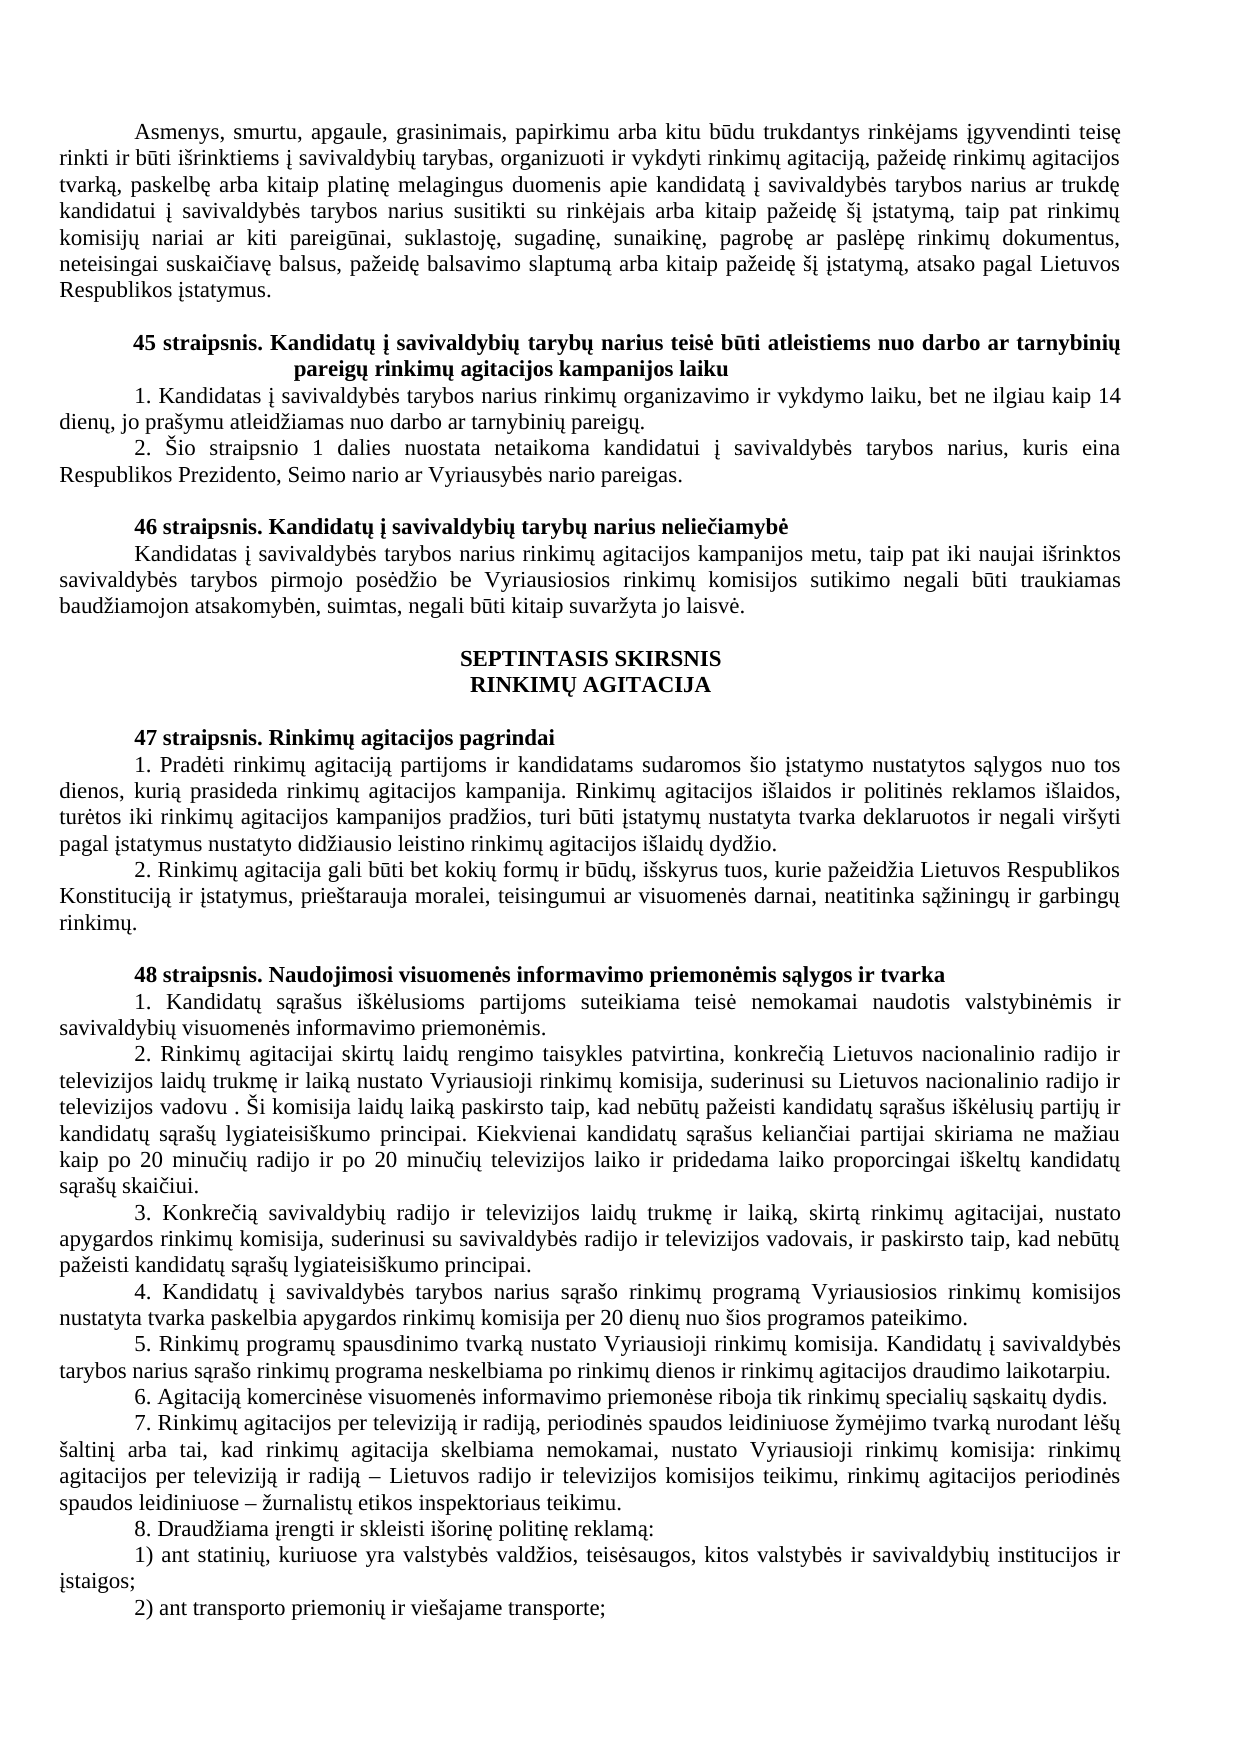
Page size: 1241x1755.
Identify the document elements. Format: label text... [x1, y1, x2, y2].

text 2. Rinkimų agitacijai skirtų laidų rengimo taisykles patvirtina, konkrečią Lietuvos nacionalinio radijo ir televizijos laidų trukmę ir laiką nustato Vyriausioji rinkimų komisija, suderinusi su Lietuvos nacionalinio radijo ir televizijos vadovu . Ši komisija laidų laiką paskirsto taip, kad nebūtų pažeisti kandidatų sąrašus iškėlusių partijų ir kandidatų sąrašų lygiateisiškumo principai. Kiekvienai kandidatų sąrašus keliančiai partijai skiriama ne mažiau kaip po 20 minučių radijo ir po 20 minučių televizijos laiko ir pridedama laiko proporcingai iškeltų kandidatų sąrašų skaičiui. [59, 1041, 1122, 1199]
text Asmenys, smurtu, apgaule, grasinimais, papirkimu arba kitu būdu trukdantys rinkėjams įgyvendinti teisę rinkti ir būti išrinktiems į savivaldybių tarybas, organizuoti ir vykdyti rinkimų agitaciją, pažeidę rinkimų agitacijos tvarką, paskelbę arba kitaip platinę melagingus duomenis apie kandidatą į savivaldybės tarybos narius ar trukdę kandidatui į savivaldybės tarybos narius susitikti su rinkėjais arba kitaip pažeidę šį įstatymą, taip pat rinkimų komisijų nariai ar kiti pareigūnai, suklastoję, sugadinę, sunaikinę, pagrobę ar paslėpę rinkimų dokumentus, neteisingai suskaičiavę balsus, pažeidę balsavimo slaptumą arba kitaip pažeidę šį įstatymą, atsako pagal Lietuvos Respublikos įstatymus. [59, 118, 1122, 303]
text 8. Draudžiama įrengti ir skleisti išorinę politinę reklamą: [59, 1515, 1122, 1541]
text 2) ant transporto priemonių ir viešajame transporte; [59, 1594, 1122, 1620]
text 48 straipsnis. Naudojimosi visuomenės informavimo priemonėmis sąlygos ir tvarka [59, 961, 1122, 988]
text 1) ant statinių, kuriuose yra valstybės valdžios, teisėsaugos, kitos valstybės ir savivaldybių institucijos ir įstaigos; [59, 1541, 1122, 1594]
text 1. Kandidatas į savivaldybės tarybos narius rinkimų organizavimo ir vykdymo laiku, bet ne ilgiau kaip 14 dienų, jo prašymu atleidžiamas nuo darbo ar tarnybinių pareigų. [59, 382, 1122, 434]
text 4. Kandidatų į savivaldybės tarybos narius sąrašo rinkimų programą Vyriausiosios rinkimų komisijos nustatyta tvarka paskelbia apygardos rinkimų komisija per 20 dienų nuo šios programos pateikimo. [59, 1278, 1122, 1330]
text 7. Rinkimų agitacijos per televiziją ir radiją, periodinės spaudos leidiniuose žymėjimo tvarką nurodant lėšų šaltinį arba tai, kad rinkimų agitacija skelbiama nemokamai, nustato Vyriausioji rinkimų komisija: rinkimų agitacijos per televiziją ir radiją – Lietuvos radijo ir televizijos komisijos teikimu, rinkimų agitacijos periodinės spaudos leidiniuose – žurnalistų etikos inspektoriaus teikimu. [59, 1409, 1122, 1515]
text 2. Rinkimų agitacija gali būti bet kokių formų ir būdų, išskyrus tuos, kurie pažeidžia Lietuvos Respublikos Konstituciją ir įstatymus, prieštarauja moralei, teisingumui ar visuomenės darnai, neatitinka sąžiningų ir garbingų rinkimų. [59, 856, 1122, 935]
text 5. Rinkimų programų spausdinimo tvarką nustato Vyriausioji rinkimų komisija. Kandidatų į savivaldybės tarybos narius sąrašo rinkimų programa neskelbiama po rinkimų dienos ir rinkimų agitacijos draudimo laikotarpiu. [59, 1330, 1122, 1383]
text 1. Kandidatų sąrašus iškėlusioms partijoms suteikiama teisė nemokamai naudotis valstybinėmis ir savivaldybių visuomenės informavimo priemonėmis. [59, 988, 1122, 1041]
text 2. Šio straipsnio 1 dalies nuostata netaikoma kandidatui į savivaldybės tarybos narius, kuris eina Respublikos Prezidento, Seimo nario ar Vyriausybės nario pareigas. [59, 434, 1122, 487]
text RINKIMŲ AGITACIJA [59, 672, 1122, 698]
text 1. Pradėti rinkimų agitaciją partijoms ir kandidatams sudaromos šio įstatymo nustatytos sąlygos nuo tos dienos, kurią prasideda rinkimų agitacijos kampanija. Rinkimų agitacijos išlaidos ir politinės reklamos išlaidos, turėtos iki rinkimų agitacijos kampanijos pradžios, turi būti įstatymų nustatyta tvarka deklaruotos ir negali viršyti pagal įstatymus nustatyto didžiausio leistino rinkimų agitacijos išlaidų dydžio. [59, 751, 1122, 856]
text SEPTINTASIS SKIRSNIS [59, 645, 1122, 672]
text Kandidatas į savivaldybės tarybos narius rinkimų agitacijos kampanijos metu, taip pat iki naujai išrinktos savivaldybės tarybos pirmojo posėdžio be Vyriausiosios rinkimų komisijos sutikimo negali būti traukiamas baudžiamojon atsakomybėn, suimtas, negali būti kitaip suvaržyta jo laisvė. [59, 540, 1122, 619]
text 45 straipsnis. Kandidatų į savivaldybių tarybų narius teisė būti atleistiems nuo darbo ar tarnybinių pareigų rinkimų agitacijos kampanijos laiku [133, 329, 1122, 382]
text 6. Agitaciją komercinėse visuomenės informavimo priemonėse riboja tik rinkimų specialių sąskaitų dydis. [59, 1383, 1122, 1409]
text 47 straipsnis. Rinkimų agitacijos pagrindai [59, 724, 1122, 751]
text 3. Konkrečią savivaldybių radijo ir televizijos laidų trukmę ir laiką, skirtą rinkimų agitacijai, nustato apygardos rinkimų komisija, suderinusi su savivaldybės radijo ir televizijos vadovais, ir paskirsto taip, kad nebūtų pažeisti kandidatų sąrašų lygiateisiškumo principai. [59, 1199, 1122, 1278]
text 46 straipsnis. Kandidatų į savivaldybių tarybų narius neliečiamybė [59, 513, 1122, 540]
